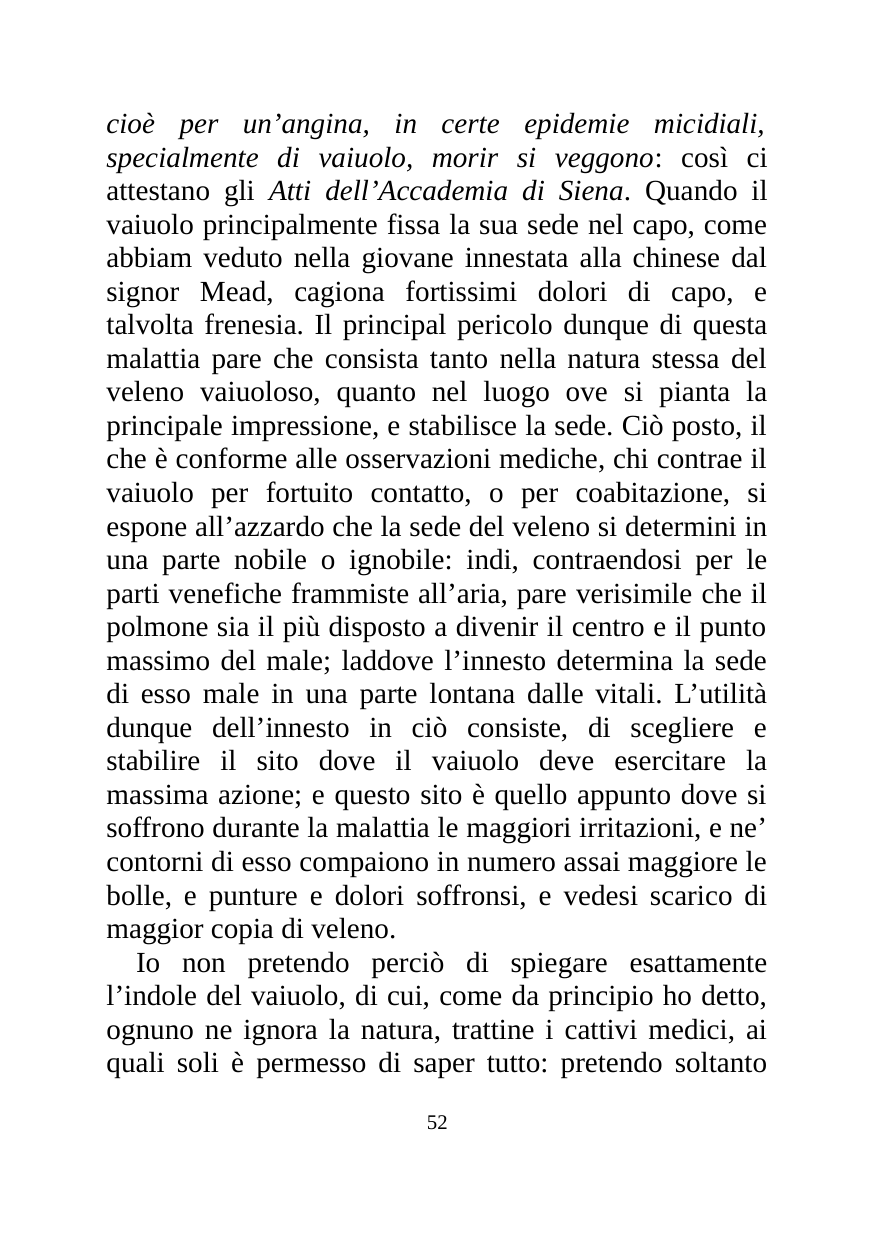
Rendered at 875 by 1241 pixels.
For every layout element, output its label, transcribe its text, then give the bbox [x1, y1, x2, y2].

text cioè per un’angina, in certe epidemie micidiali, specialmente di vaiuolo, morir si veggono: così ci attestano gli Atti dell’Accademia di Siena. Quando il vaiuolo principalmente fissa la sua sede nel capo, come abbiam veduto nella giovane innestata alla chinese dal signor Mead, cagiona fortissimi dolori di capo, e talvolta frenesia. Il principal pericolo dunque di questa malattia pare che consista tanto nella natura stessa del veleno vaiuoloso, quanto nel luogo ove si pianta la principale impressione, e stabilisce la sede. Ciò posto, il che è conforme alle osservazioni mediche, chi contrae il vaiuolo per fortuito contatto, o per coabitazione, si espone all’azzardo che la sede del veleno si determini in una parte nobile o ignobile: indi, contraendosi per le parti venefiche frammiste all’aria, pare verisimile che il polmone sia il più disposto a divenir il centro e il punto massimo del male; laddove l’innesto determina la sede di esso male in una parte lontana dalle vitali. L’utilità dunque dell’innesto in ciò consiste, di scegliere e stabilire il sito dove il vaiuolo deve esercitare la massima azione; e questo sito è quello appunto dove si soffrono durante la malattia le maggiori irritazioni, e ne’ contorni di esso compaiono in numero assai maggiore le bolle, e punture e dolori soffronsi, e vedesi scarico di maggior copia di veleno. [106, 106, 768, 945]
text Io non pretendo perciò di spiegare esattamente l’indole del vaiuolo, di cui, come da principio ho detto, ognuno ne ignora la natura, trattine i cattivi medici, ai quali soli è permesso di saper tutto: pretendo soltanto [106, 945, 768, 1079]
